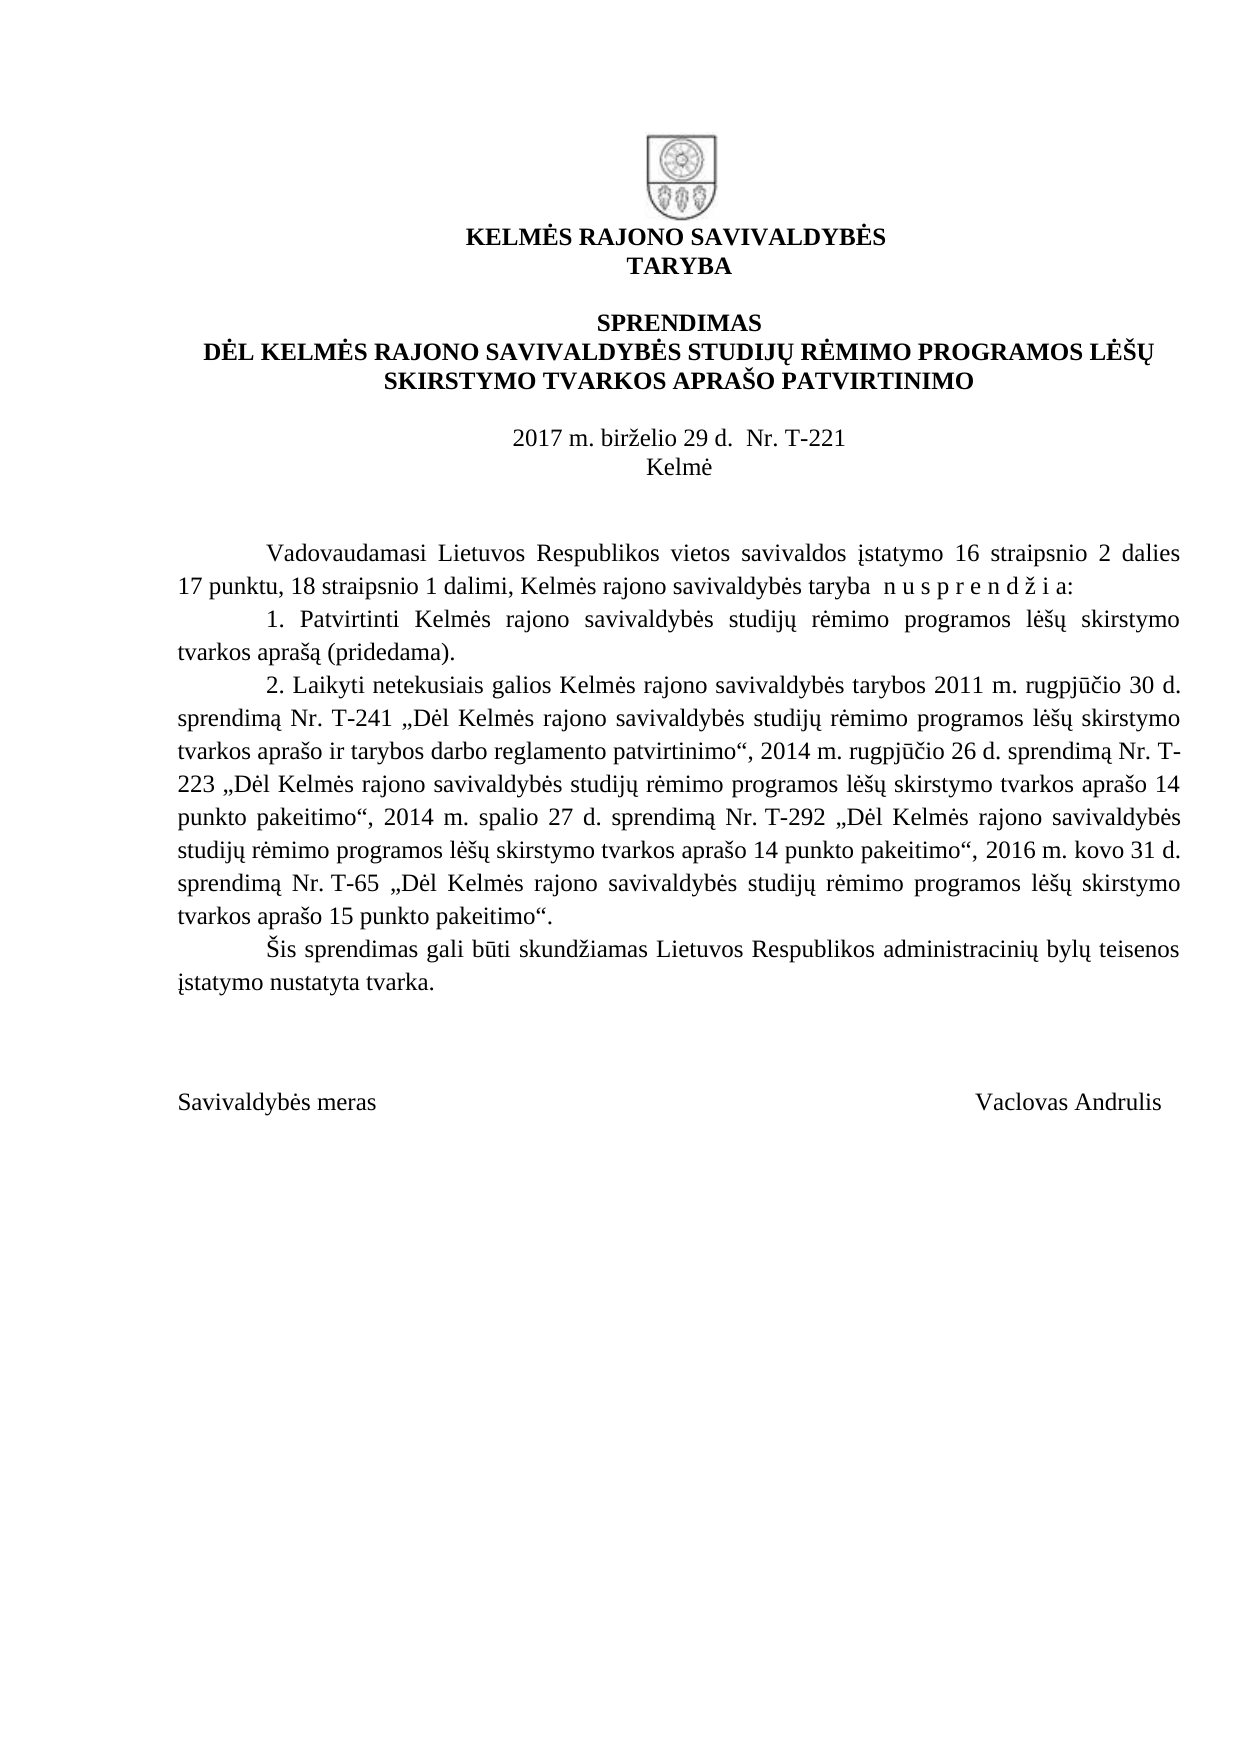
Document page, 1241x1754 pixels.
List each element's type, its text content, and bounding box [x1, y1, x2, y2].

text Šis sprendimas gali būti skundžiamas Lietuvos Respublikos administracinių bylų teisenos įstatymo nustatyta tvarka. [177, 934, 1181, 996]
text TARYBA [177, 251, 1181, 279]
text Savivaldybės meras Vaclovas Andrulis [177, 1087, 1181, 1116]
text 2017 m. birželio 29 d. Nr. T-221 [177, 423, 1181, 452]
text DĖL KELMĖS RAJONO SAVIVALDYBĖS STUDIJŲ RĖMIMO PROGRAMOS LĖŠŲ SKIRSTYMO TVARKOS APRAŠO PATVIRTINIMO [177, 337, 1181, 394]
text 2. Laikyti netekusiais galios Kelmės rajono savivaldybės tarybos 2011 m. rugpjūčio 30 d. sprendimą Nr. T-241 „Dėl Kelmės rajono savivaldybės studijų rėmimo programos lėšų skirstymo tvarkos aprašo ir tarybos darbo reglamento patvirtinimo“, 2014 m. rugpjūčio 26 d. sprendimą Nr. T-223 „Dėl Kelmės rajono savivaldybės studijų rėmimo programos lėšų skirstymo tvarkos aprašo 14 punkto pakeitimo“, 2014 m. spalio 27 d. sprendimą Nr. T-292 „Dėl Kelmės rajono savivaldybės studijų rėmimo programos lėšų skirstymo tvarkos aprašo 14 punkto pakeitimo“, 2016 m. kovo 31 d. sprendimą Nr. T-65 „Dėl Kelmės rajono savivaldybės studijų rėmimo programos lėšų skirstymo tvarkos aprašo 15 punkto pakeitimo“. [177, 670, 1181, 930]
text SPRENDIMAS [177, 308, 1181, 337]
text Kelmė [177, 452, 1181, 481]
text KELMĖS RAJONO SAVIVALDYBĖS [177, 222, 1181, 251]
text 1. Patvirtinti Kelmės rajono savivaldybės studijų rėmimo programos lėšų skirstymo tvarkos aprašą (pridedama). [177, 604, 1181, 666]
text Vadovaudamasi Lietuvos Respublikos vietos savivaldos įstatymo 16 straipsnio 2 dalies 17 punktu, 18 straipsnio 1 dalimi, Kelmės rajono savivaldybės taryba nusprendžia: [177, 538, 1181, 600]
